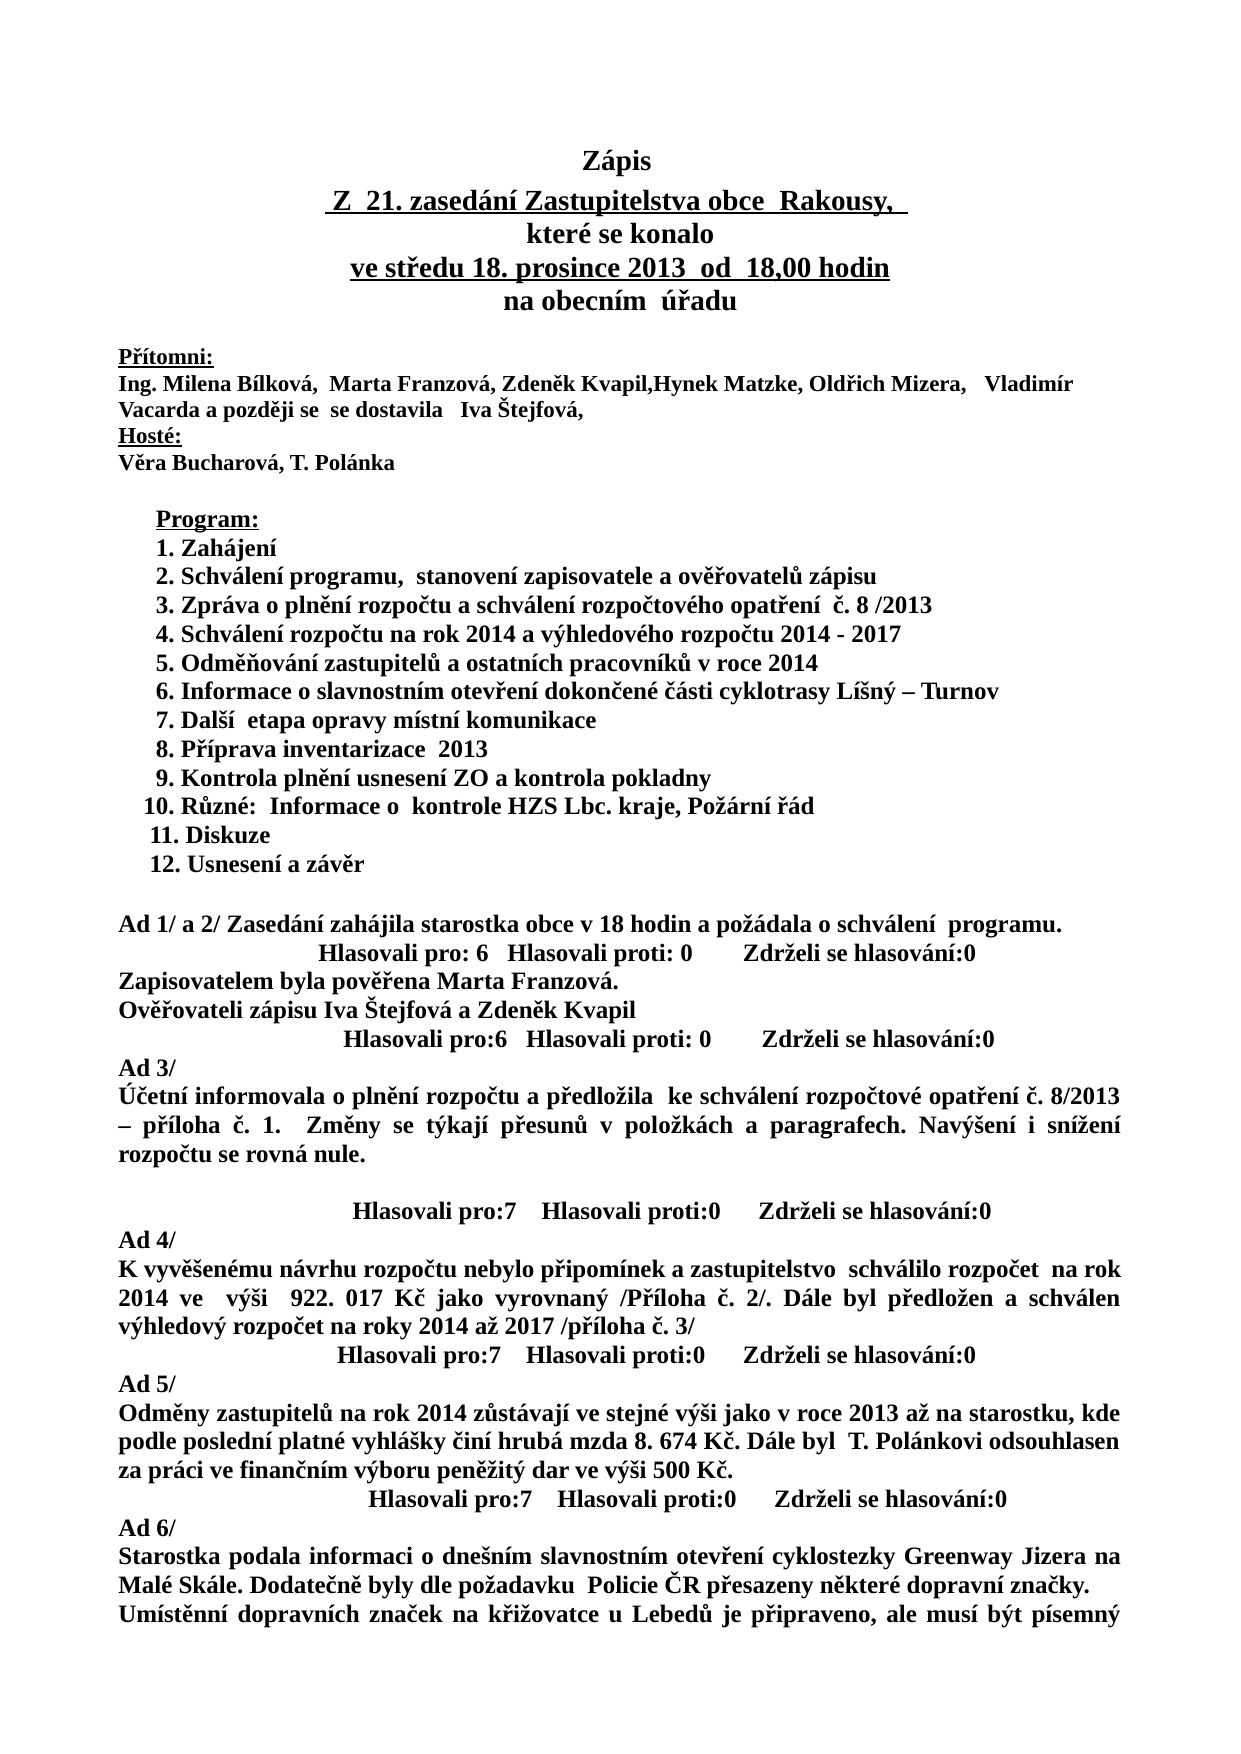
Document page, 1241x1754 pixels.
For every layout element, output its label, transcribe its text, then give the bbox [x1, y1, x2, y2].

text Zapisovatelem byla pověřena Marta Franzová. [118, 966, 1122, 995]
text Hlasovali pro:7 Hlasovali proti:0 Zdrželi se hlasování:0 [118, 1484, 1122, 1513]
list 5. Odměňování zastupitelů a ostatních pracovníků v roce 2014 [156, 648, 1122, 676]
list 11. Diskuze [118, 820, 1122, 849]
text Z 21. zasedání Zastupitelstva obce Rakousy, [118, 183, 1122, 216]
list 3. Zpráva o plnění rozpočtu a schválení rozpočtového opatření č. 8 /2013 [156, 590, 1122, 619]
text Přítomni: [118, 343, 1122, 370]
text Ad 1/ a 2/ Zasedání zahájila starostka obce v 18 hodin a požádala o schválení programu. [118, 909, 1122, 938]
text 1. Zahájení [156, 533, 1122, 561]
text ve středu 18. prosince 2013 od 18,00 hodin [118, 250, 1122, 283]
list 4. Schválení rozpočtu na rok 2014 a výhledového rozpočtu 2014 - 2017 [156, 619, 1122, 648]
text Hlasovali pro:6 Hlasovali proti: 0 Zdrželi se hlasování:0 [118, 1024, 1122, 1053]
text Ad 4/ [118, 1225, 1122, 1254]
text Účetní informovala o plnění rozpočtu a předložila ke schválení rozpočtové opatření č. 8/2013 – příloha č. 1. Změny se týkají přesunů v položkách a paragrafech. Navýšení i snížení rozpočtu se rovná nule. [118, 1081, 1122, 1168]
text Ad 5/ [118, 1369, 1122, 1398]
text Ad 3/ [118, 1053, 1122, 1081]
text Hosté: [118, 422, 1122, 449]
text 2. Schválení programu, stanovení zapisovatele a ověřovatelů zápisu [156, 561, 1122, 590]
text Hlasovali pro: 6 Hlasovali proti: 0 Zdrželi se hlasování:0 [118, 938, 1122, 966]
text Odměny zastupitelů na rok 2014 zůstávají ve stejné výši jako v roce 2013 až na starostku, kde podle poslední platné vyhlášky činí hrubá mzda 8. 674 Kč. Dále byl T. Polánkovi odsouhlasen za práci ve finančním výboru peněžitý dar ve výši 500 Kč. [118, 1398, 1122, 1484]
text Hlasovali pro:7 Hlasovali proti:0 Zdrželi se hlasování:0 [118, 1196, 1122, 1225]
text které se konalo [118, 216, 1122, 250]
text K vyvěšenému návrhu rozpočtu nebylo připomínek a zastupitelstvo schválilo rozpočet na rok 2014 ve výši 922. 017 Kč jako vyrovnaný /Příloha č. 2/. Dále byl předložen a schválen výhledový rozpočet na roky 2014 až 2017 /příloha č. 3/ [118, 1254, 1122, 1340]
list 8. Příprava inventarizace 2013 [156, 734, 1122, 763]
text Ing. Milena Bílková, Marta Franzová, Zdeněk Kvapil,Hynek Matzke, Oldřich Mizera, Vladimír Vacarda a později se se dostavila Iva Štejfová, [118, 370, 1122, 422]
text Věra Bucharová, T. Polánka [118, 449, 1122, 475]
text Hlasovali pro:7 Hlasovali proti:0 Zdrželi se hlasování:0 [118, 1340, 1122, 1369]
text Starostka podala informaci o dnešním slavnostním otevření cyklostezky Greenway Jizera na Malé Skále. Dodatečně byly dle požadavku Policie ČR přesazeny některé dopravní značky. [118, 1541, 1122, 1599]
list 12. Usnesení a závěr [118, 849, 1122, 878]
list 7. Další etapa opravy místní komunikace [156, 705, 1122, 734]
text Umístěnní dopravních značek na křižovatce u Lebedů je připraveno, ale musí být písemný [118, 1599, 1122, 1628]
subtitle Zápis [118, 143, 1122, 177]
list 6. Informace o slavnostním otevření dokončené části cyklotrasy Líšný – Turnov [156, 676, 1122, 705]
text Ad 6/ [118, 1513, 1122, 1541]
list 9. Kontrola plnění usnesení ZO a kontrola pokladny [118, 763, 1122, 791]
text Program: [156, 504, 1122, 533]
list 10. Různé: Informace o kontrole HZS Lbc. kraje, Požární řád [118, 791, 1122, 820]
text Ověřovateli zápisu Iva Štejfová a Zdeněk Kvapil [118, 995, 1122, 1024]
text na obecním úřadu [118, 283, 1122, 317]
